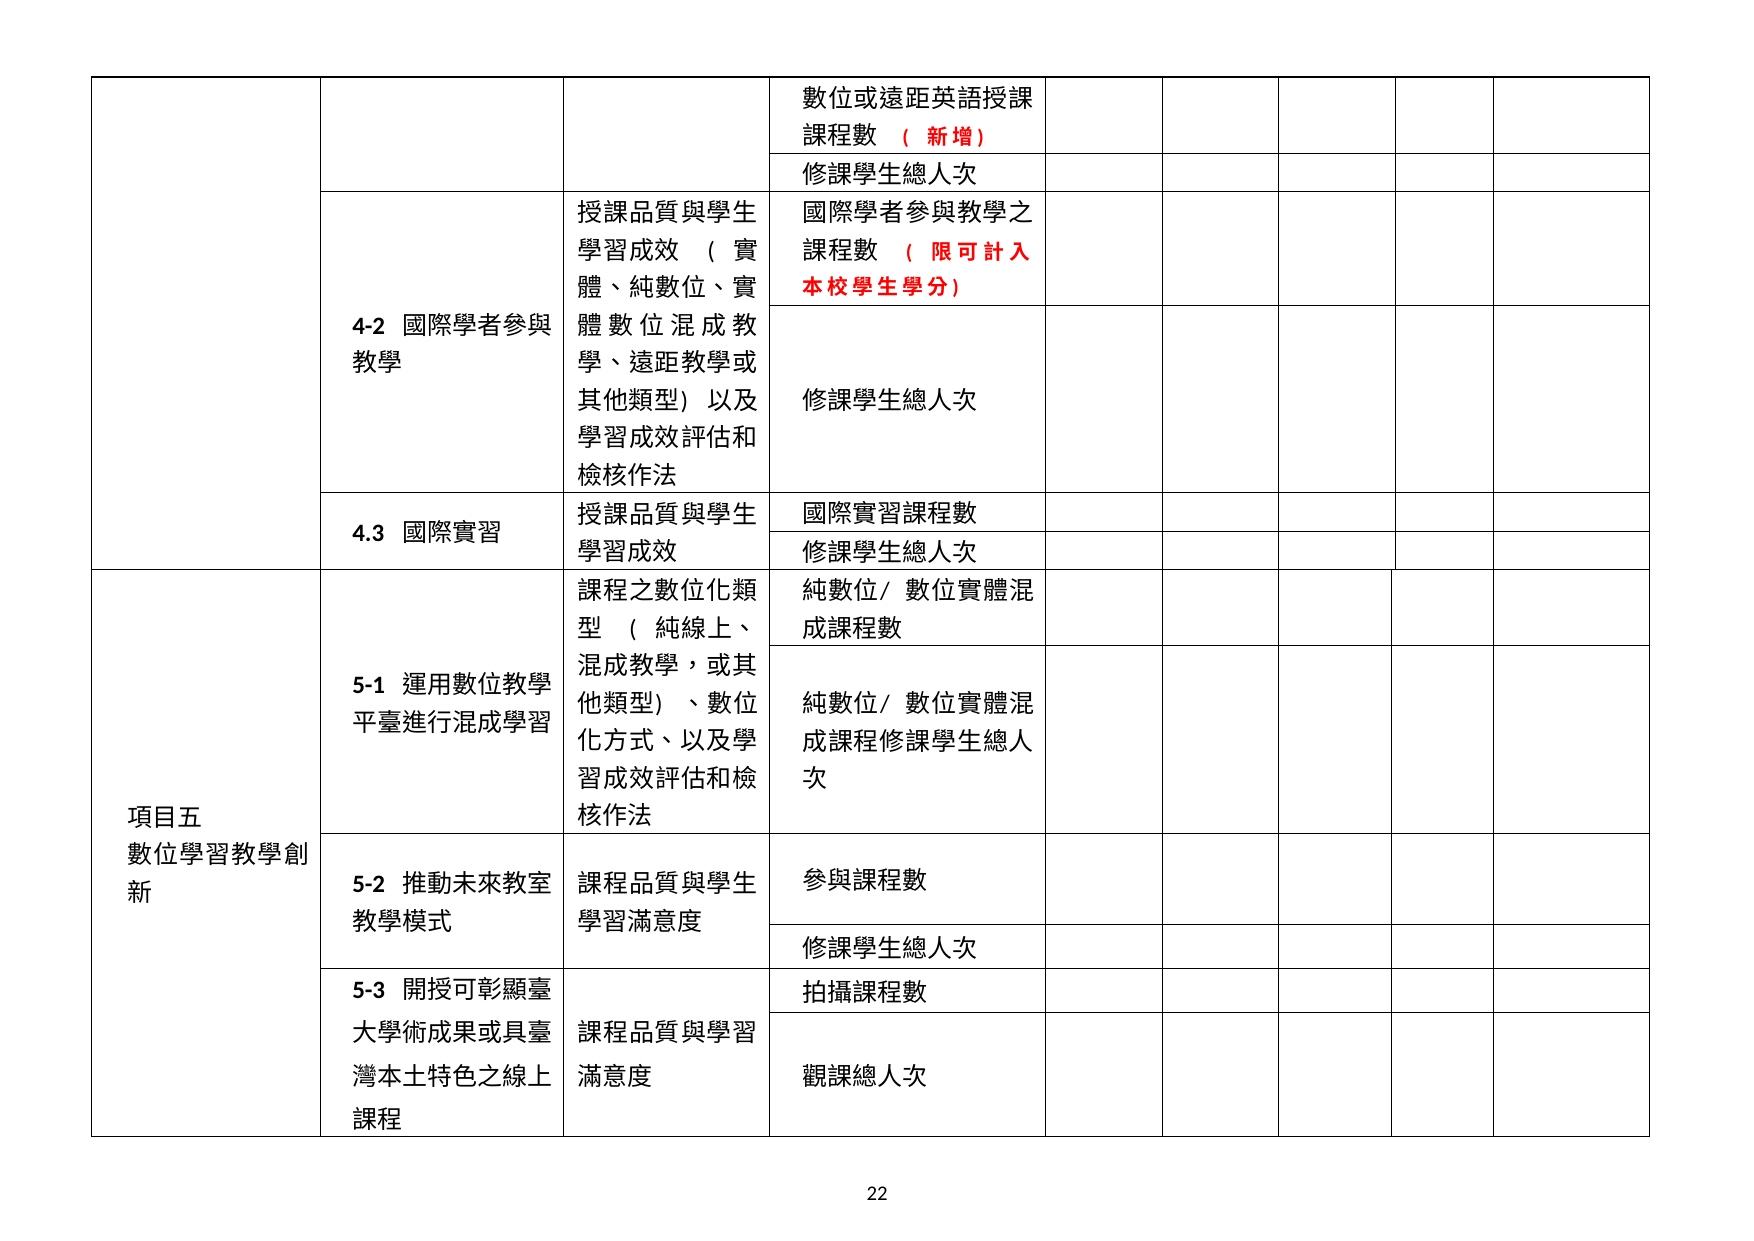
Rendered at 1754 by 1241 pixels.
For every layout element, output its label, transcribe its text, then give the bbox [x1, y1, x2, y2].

table_cell [1279, 306, 1395, 492]
table_cell [1046, 78, 1162, 152]
table_cell [1392, 1013, 1493, 1136]
table_cell [1046, 154, 1162, 191]
table_cell 純數位/數位實體混成課程數 [770, 570, 1045, 645]
table_cell [1279, 1013, 1391, 1136]
table_cell 課程之數位化類型 (純線上、混成教學，或其他類型)、數位化方式、以及學習成效評估和檢核作法 [564, 570, 769, 833]
table_cell [1396, 493, 1493, 531]
table_cell 課程品質與學生學習滿意度 [564, 834, 769, 968]
table_cell [1046, 192, 1162, 304]
table_cell 5-1運用數位教學平臺進行混成學習 [321, 570, 563, 833]
table_cell [1392, 969, 1493, 1012]
table_cell 授課品質與學生學習成效 (實體、純數位、實體數位混成教學、遠距教學或其他類型) 以及學習成效評估和檢核作法 [564, 192, 769, 492]
table_cell [1494, 493, 1649, 531]
table_cell 國際實習課程數 [770, 493, 1045, 531]
table_cell [1163, 925, 1278, 968]
table_cell [1046, 570, 1162, 645]
table_cell [1046, 493, 1162, 531]
table_cell [1163, 532, 1278, 569]
table_cell [1046, 646, 1162, 833]
table_cell 拍攝課程數 [770, 969, 1045, 1012]
table_cell [1494, 834, 1649, 924]
table_cell [92, 78, 320, 569]
table_cell [1392, 925, 1493, 968]
table_cell [1494, 1013, 1649, 1136]
table_cell 修課學生總人次 [770, 532, 1045, 569]
table_cell [1396, 306, 1493, 492]
table_cell [1163, 1013, 1278, 1136]
table_cell 修課學生總人次 [770, 925, 1045, 968]
table_cell [1494, 192, 1649, 304]
table_cell [1279, 570, 1391, 645]
table_cell 4.3 國際實習 [321, 493, 563, 569]
table_cell [1163, 78, 1278, 152]
table_cell 5-3開授可彰顯臺大學術成果或具臺灣本土特色之線上課程 [321, 969, 563, 1136]
table_cell 觀課總人次 [770, 1013, 1045, 1136]
table_cell 項目五 數位學習教學創新 [92, 570, 320, 1136]
table_cell 4-2國際學者參與教學 [321, 192, 563, 492]
table_cell [1046, 1013, 1162, 1136]
table_cell [1163, 154, 1278, 191]
table_cell 修課學生總人次 [770, 154, 1045, 191]
table_cell 參與課程數 [770, 834, 1045, 924]
table_cell [1163, 306, 1278, 492]
table_cell [1163, 493, 1278, 531]
table_cell [1279, 154, 1395, 191]
table_cell [1279, 493, 1395, 531]
table_cell [1494, 646, 1649, 833]
table_cell [1279, 969, 1391, 1012]
table_cell [1163, 969, 1278, 1012]
table_cell [1046, 532, 1162, 569]
table_cell [1392, 834, 1493, 924]
table_cell [1392, 646, 1493, 833]
table_cell [1163, 570, 1278, 645]
table_cell [1279, 532, 1395, 569]
table_cell [564, 78, 769, 191]
table_cell [1046, 306, 1162, 492]
table_cell [1396, 154, 1493, 191]
table_cell [1163, 192, 1278, 304]
table_cell [1279, 834, 1391, 924]
table_cell 課程品質與學習滿意度 [564, 969, 769, 1136]
table_cell [1494, 154, 1649, 191]
table_cell [1279, 78, 1395, 152]
table_cell [1279, 646, 1391, 833]
table_cell 5-2推動未來教室教學模式 [321, 834, 563, 968]
table_cell [1494, 969, 1649, 1012]
table_cell [1396, 532, 1493, 569]
table_cell [1046, 925, 1162, 968]
table_cell [1494, 78, 1649, 152]
table_cell 修課學生總人次 [770, 306, 1045, 492]
table_cell [321, 78, 563, 191]
table_cell [1494, 306, 1649, 492]
table_cell 國際學者參與教學之課程數 (限可計入本校學生學分) [770, 192, 1045, 304]
table_cell 純數位/數位實體混成課程修課學生總人次 [770, 646, 1045, 833]
table_cell 數位或遠距英語授課課程數 (新增) [770, 78, 1045, 152]
table_cell [1494, 532, 1649, 569]
table_cell [1163, 646, 1278, 833]
table_cell [1046, 969, 1162, 1012]
table_cell [1494, 925, 1649, 968]
table_cell [1279, 192, 1395, 304]
table_cell [1279, 925, 1391, 968]
table_cell [1392, 570, 1493, 645]
table_cell 授課品質與學生學習成效 [564, 493, 769, 569]
table_cell [1396, 192, 1493, 304]
table_cell [1046, 834, 1162, 924]
table_cell [1494, 570, 1649, 645]
table_cell [1163, 834, 1278, 924]
table_cell [1396, 78, 1493, 152]
